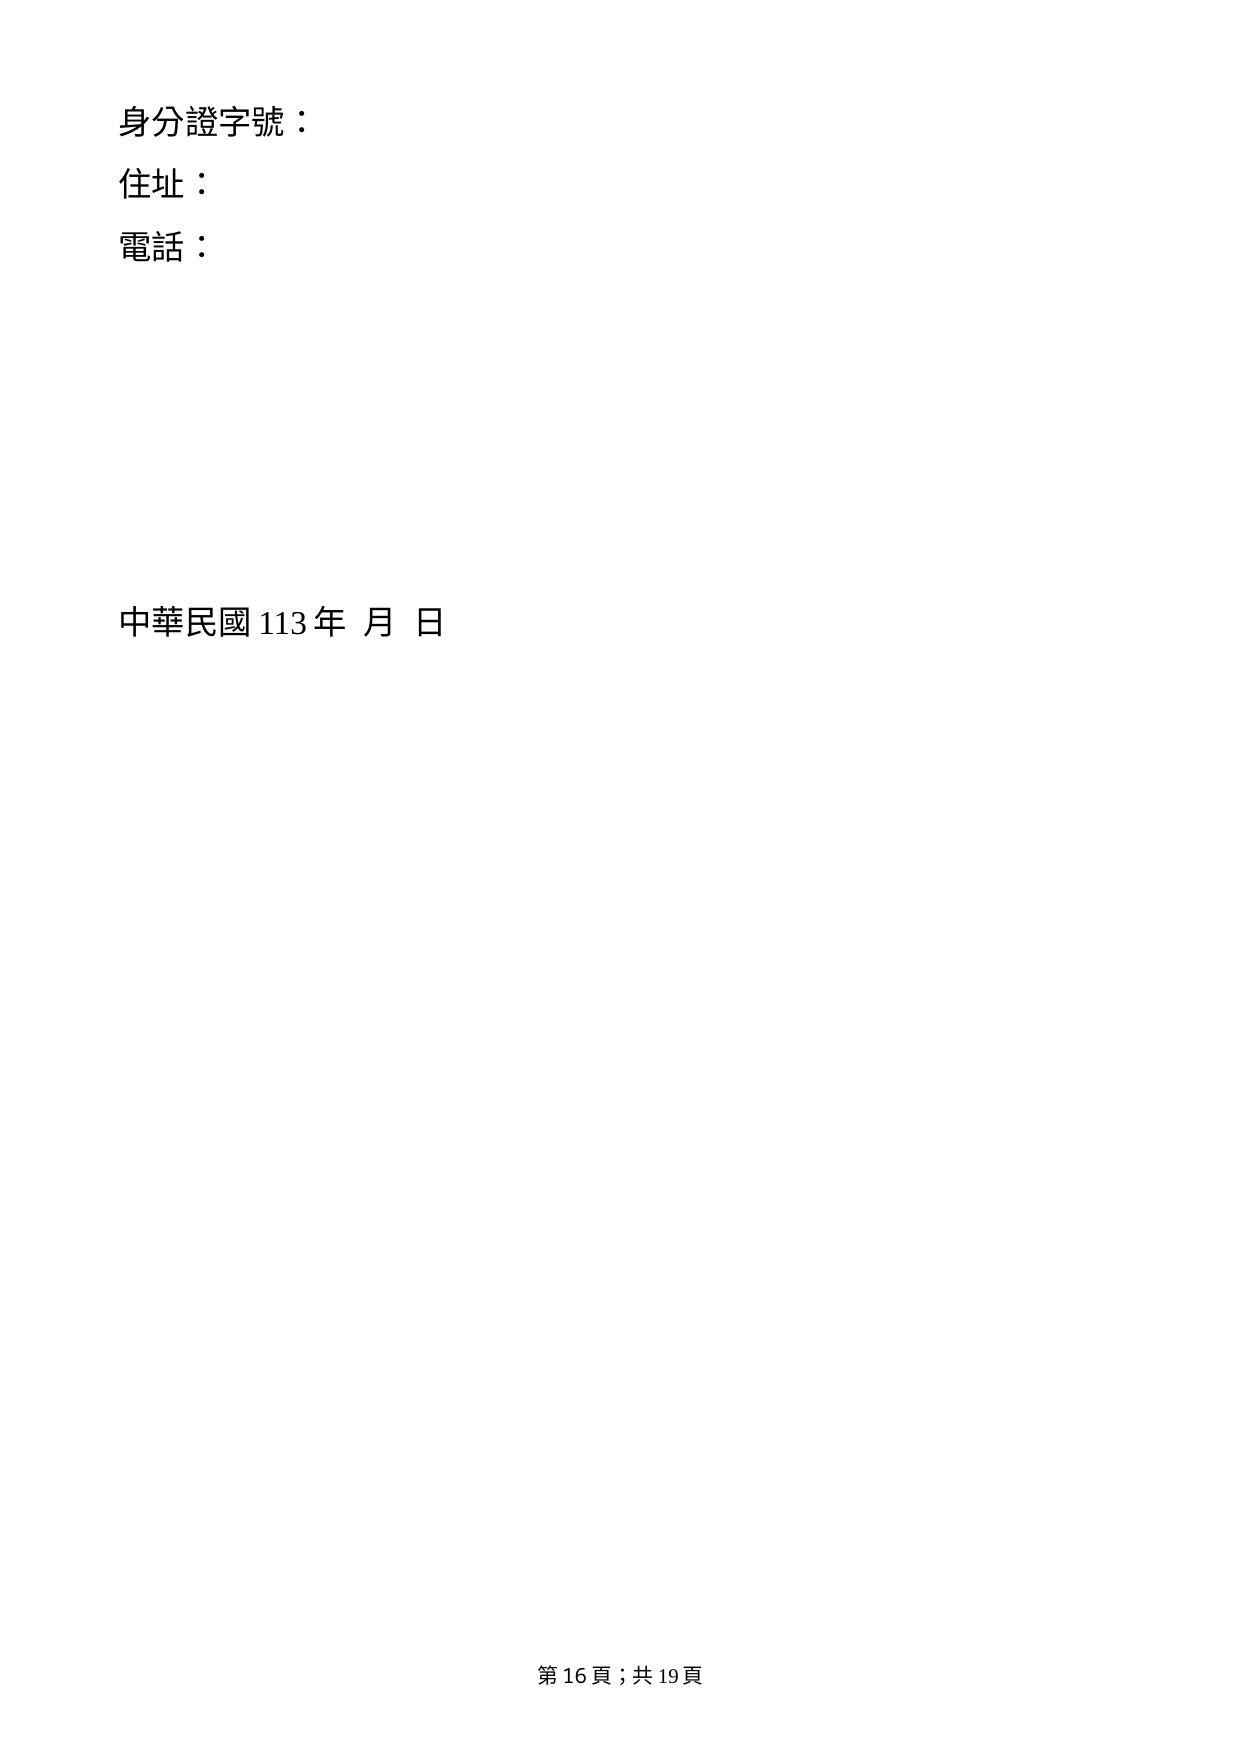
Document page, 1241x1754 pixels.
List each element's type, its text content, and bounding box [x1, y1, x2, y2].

text 電話： [118, 203, 1122, 266]
text 身分證字號： [118, 78, 1122, 141]
text 住址： [118, 141, 1122, 203]
text 中華民國113年 月 日 [118, 578, 1122, 641]
